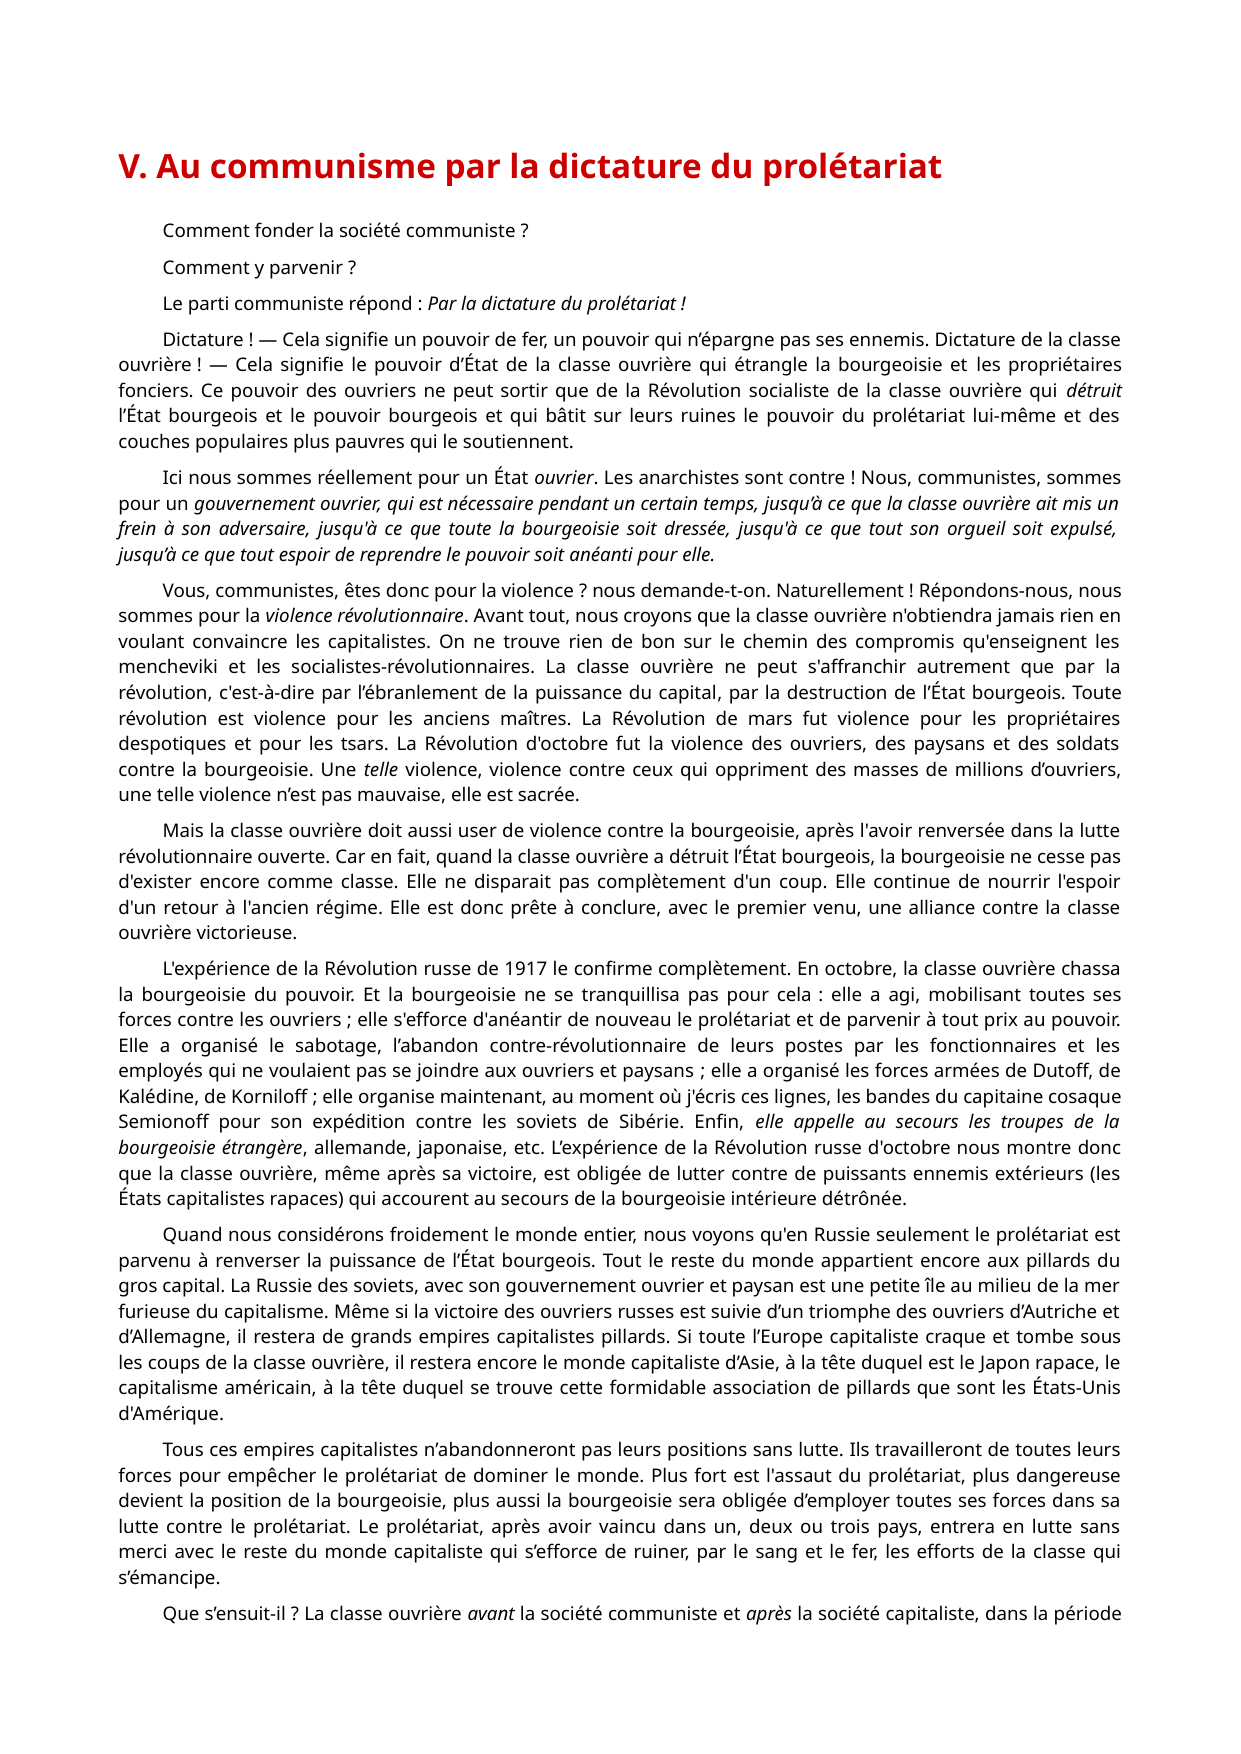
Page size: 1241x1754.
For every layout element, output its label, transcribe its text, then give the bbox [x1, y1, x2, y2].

text Ici nous sommes réellement pour un État ouvrier. Les anarchistes sont contre ! Nous, communistes, sommes pour un gouvernement ouvrier, qui est nécessaire pendant un certain temps, jusqu’à ce que la classe ouvrière ait mis un frein à son adversaire, jusqu'à ce que toute la bourgeoisie soit dressée, jusqu'à ce que tout son orgueil soit expulsé, jusqu’à ce que tout espoir de reprendre le pouvoir soit anéanti pour elle. [118, 464, 1122, 567]
subtitle V. Au communisme par la dictature du prolétariat [118, 143, 1122, 188]
text Quand nous considérons froidement le monde entier, nous voyons qu'en Russie seulement le prolétariat est parvenu à renverser la puissance de l’État bourgeois. Tout le reste du monde appartient encore aux pillards du gros capital. La Russie des soviets, avec son gouvernement ouvrier et paysan est une petite île au milieu de la mer furieuse du capitalisme. Même si la victoire des ouvriers russes est suivie d’un triomphe des ouvriers d’Autriche et d’Allemagne, il restera de grands empires capitalistes pillards. Si toute l’Europe capitaliste craque et tombe sous les coups de la classe ouvrière, il restera encore le monde capitaliste d’Asie, à la tête duquel est le Japon rapace, le capitalisme américain, à la tête duquel se trouve cette formidable association de pillards que sont les États-Unis d'Amérique. [118, 1222, 1122, 1426]
text Vous, communistes, êtes donc pour la violence ? nous demande-t-on. Naturellement ! Répondons-nous, nous sommes pour la violence révolutionnaire. Avant tout, nous croyons que la classe ouvrière n'obtiendra jamais rien en voulant convaincre les capitalistes. On ne trouve rien de bon sur le chemin des compromis qu'enseignent les mencheviki et les socialistes-révolutionnaires. La classe ouvrière ne peut s'affranchir autrement que par la révolution, c'est-à-dire par l’ébranlement de la puissance du capital, par la destruction de l’État bourgeois. Toute révolution est violence pour les anciens maîtres. La Révolution de mars fut violence pour les propriétaires despotiques et pour les tsars. La Révolution d'octobre fut la violence des ouvriers, des paysans et des soldats contre la bourgeoisie. Une telle violence, violence contre ceux qui oppriment des masses de millions d’ouvriers, une telle violence n’est pas mauvaise, elle est sacrée. [118, 577, 1122, 807]
text Comment fonder la société communiste ? [118, 218, 1122, 243]
text Comment y parvenir ? [118, 254, 1122, 279]
text Tous ces empires capitalistes n’abandonneront pas leurs positions sans lutte. Ils travailleront de toutes leurs forces pour empêcher le prolétariat de dominer le monde. Plus fort est l'assaut du prolétariat, plus dangereuse devient la position de la bourgeoisie, plus aussi la bourgeoisie sera obligée d’employer toutes ses forces dans sa lutte contre le prolétariat. Le prolétariat, après avoir vaincu dans un, deux ou trois pays, entrera en lutte sans merci avec le reste du monde capitaliste qui s’efforce de ruiner, par le sang et le fer, les efforts de la classe qui s’émancipe. [118, 1436, 1122, 1589]
text Mais la classe ouvrière doit aussi user de violence contre la bourgeoisie, après l'avoir renversée dans la lutte révolutionnaire ouverte. Car en fait, quand la classe ouvrière a détruit l’État bourgeois, la bourgeoisie ne cesse pas d'exister encore comme classe. Elle ne disparait pas complètement d'un coup. Elle continue de nourrir l'espoir d'un retour à l'ancien régime. Elle est donc prête à conclure, avec le premier venu, une alliance contre la classe ouvrière victorieuse. [118, 817, 1122, 945]
text Le parti communiste répond : Par la dictature du prolétariat ! [118, 290, 1122, 316]
text Que s’ensuit-il ? La classe ouvrière avant la société communiste et après la société capitaliste, dans la période [118, 1600, 1122, 1626]
text L'expérience de la Révolution russe de 1917 le confirme complètement. En octobre, la classe ouvrière chassa la bourgeoisie du pouvoir. Et la bourgeoisie ne se tranquillisa pas pour cela : elle a agi, mobilisant toutes ses forces contre les ouvriers ; elle s'efforce d'anéantir de nouveau le prolétariat et de parvenir à tout prix au pouvoir. Elle a organisé le sabotage, l’abandon contre-révolutionnaire de leurs postes par les fonctionnaires et les employés qui ne voulaient pas se joindre aux ouvriers et paysans ; elle a organisé les forces armées de Dutoff, de Kalédine, de Korniloff ; elle organise maintenant, au moment où j'écris ces lignes, les bandes du capitaine cosaque Semionoff pour son expédition contre les soviets de Sibérie. Enfin, elle appelle au secours les troupes de la bourgeoisie étrangère, allemande, japonaise, etc. L’expérience de la Révolution russe d'octobre nous montre donc que la classe ouvrière, même après sa victoire, est obligée de lutter contre de puissants ennemis extérieurs (les États capitalistes rapaces) qui accourent au secours de la bourgeoisie intérieure détrônée. [118, 956, 1122, 1211]
text Dictature ! — Cela signifie un pouvoir de fer, un pouvoir qui n’épargne pas ses ennemis. Dictature de la classe ouvrière ! — Cela signifie le pouvoir d’État de la classe ouvrière qui étrangle la bourgeoisie et les propriétaires fonciers. Ce pouvoir des ouvriers ne peut sortir que de la Révolution socialiste de la classe ouvrière qui détruit l’État bourgeois et le pouvoir bourgeois et qui bâtit sur leurs ruines le pouvoir du prolétariat lui-même et des couches populaires plus pauvres qui le soutiennent. [118, 326, 1122, 454]
